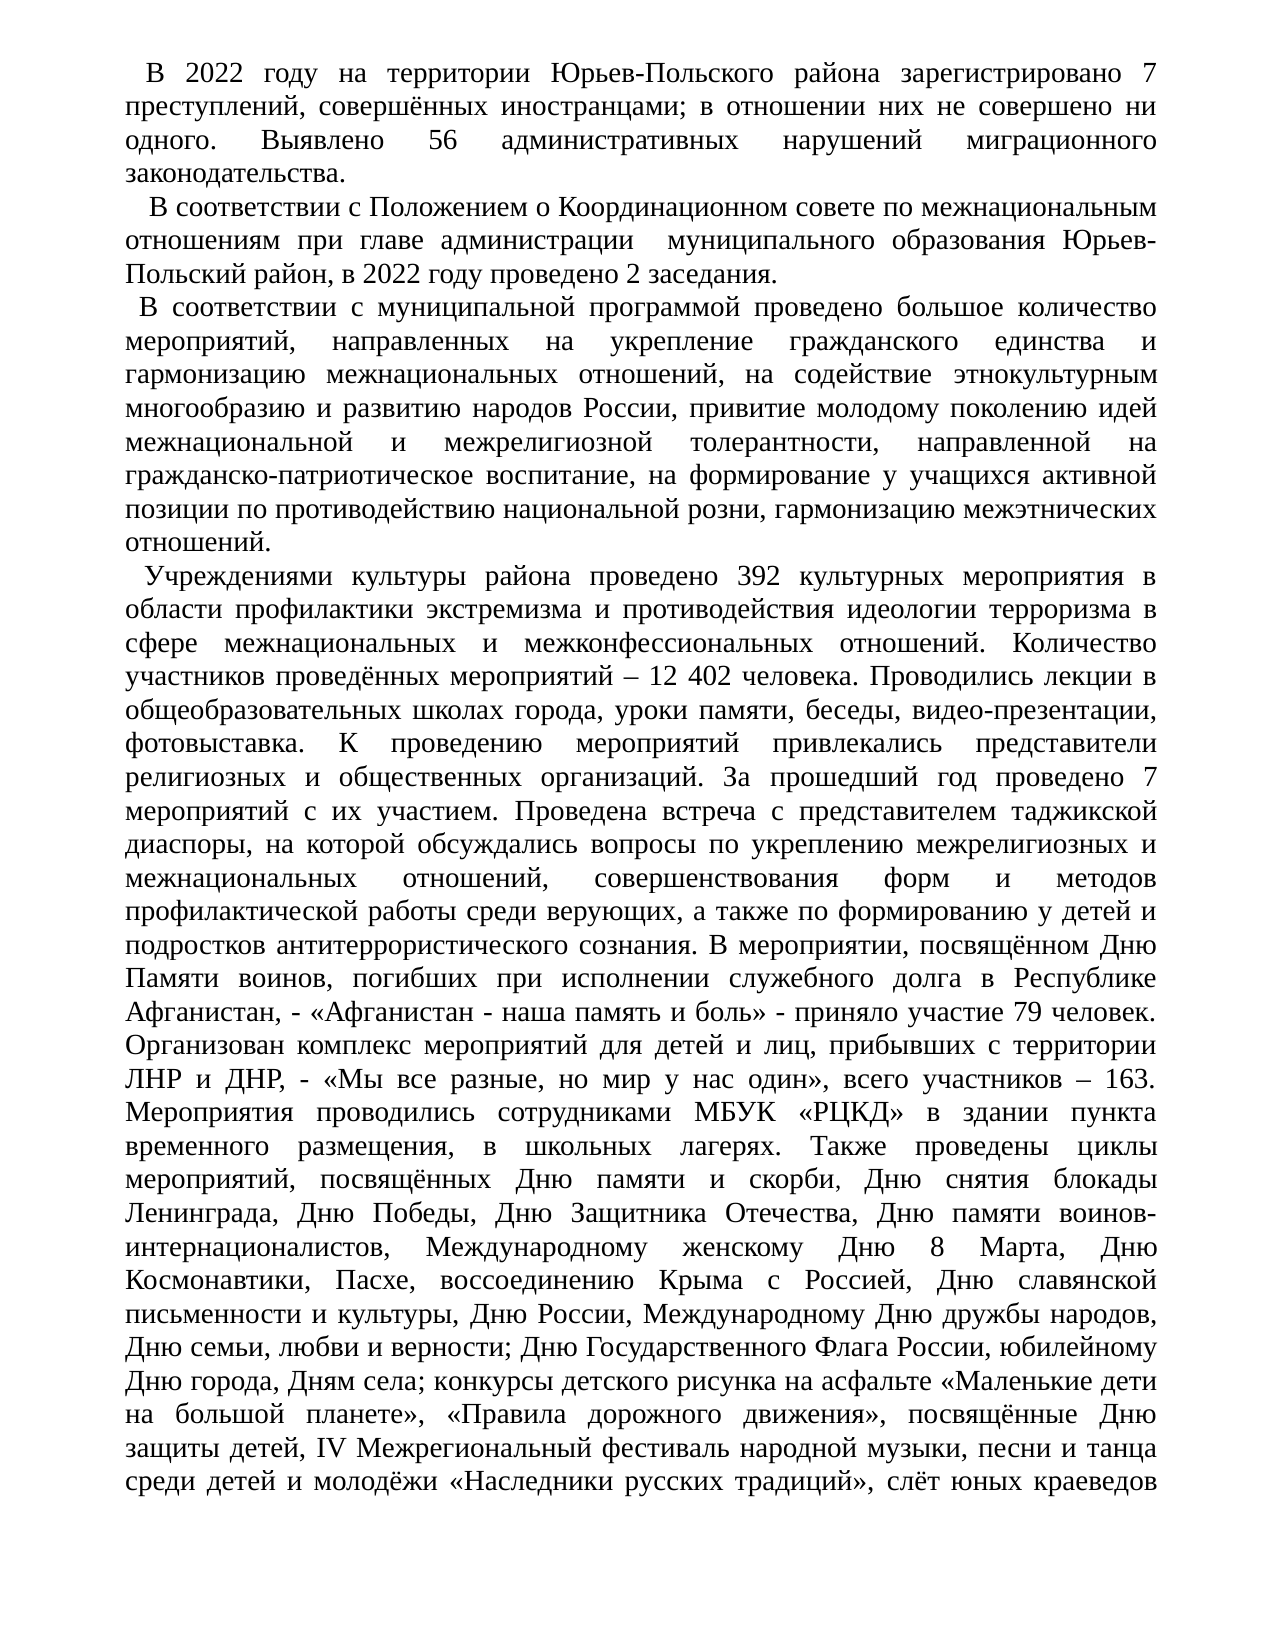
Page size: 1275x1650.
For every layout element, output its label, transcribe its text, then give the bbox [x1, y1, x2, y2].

text Учреждениями культуры района проведено 392 культурных мероприятия в области профилактики экстремизма и противодействия идеологии терроризма в сфере межнациональных и межконфессиональных отношений. Количество участников проведённых мероприятий – 12 402 человека. Проводились лекции в общеобразовательных школах города, уроки памяти, беседы, видео-презентации, фотовыставка. К проведению мероприятий привлекались представители религиозных и общественных организаций. За прошедший год проведено 7 мероприятий с их участием. Проведена встреча с представителем таджикской диаспоры, на которой обсуждались вопросы по укреплению межрелигиозных и межнациональных отношений, совершенствования форм и методов профилактической работы среди верующих, а также по формированию у детей и подростков антитеррористического сознания. В мероприятии, посвящённом Дню Памяти воинов, погибших при исполнении служебного долга в Республике Афганистан, - «Афганистан - наша память и боль» - приняло участие 79 человек. Организован комплекс мероприятий для детей и лиц, прибывших с территории ЛНР и ДНР, - «Мы все разные, но мир у нас один», всего участников – 163. Мероприятия проводились сотрудниками МБУК «РЦКД» в здании пункта временного размещения, в школьных лагерях. Также проведены циклы мероприятий, посвящённых Дню памяти и скорби, Дню снятия блокады Ленинграда, Дню Победы, Дню Защитника Отечества, Дню памяти воинов-интернационалистов, Международному женскому Дню 8 Марта, Дню Космонавтики, Пасхе, воссоединению Крыма с Россией, Дню славянской письменности и культуры, Дню России, Международному Дню дружбы народов, Дню семьи, любви и верности; Дню Государственного Флага России, юбилейному Дню города, Дням села; конкурсы детского рисунка на асфальте «Маленькие дети на большой планете», «Правила дорожного движения», посвящённые Дню защиты детей, IV Межрегиональный фестиваль народной музыки, песни и танца среди детей и молодёжи «Наследники русских традиций», слёт юных краеведов [125, 558, 1158, 1528]
text В 2022 году на территории Юрьев-Польского района зарегистрировано 7 преступлений, совершённых иностранцами; в отношении них не совершено ни одного. Выявлено 56 административных нарушений миграционного законодательства. [125, 55, 1158, 189]
text В соответствии с Положением о Координационном совете по межнациональным отношениям при главе администрации муниципального образования Юрьев-Польский район, в 2022 году проведено 2 заседания. [125, 189, 1158, 289]
text В соответствии с муниципальной программой проведено большое количество мероприятий, направленных на укрепление гражданского единства и гармонизацию межнациональных отношений, на содействие этнокультурным многообразию и развитию народов России, привитие молодому поколению идей межнациональной и межрелигиозной толерантности, направленной на гражданско-патриотическое воспитание, на формирование у учащихся активной позиции по противодействию национальной розни, гармонизацию межэтнических отношений. [125, 289, 1158, 558]
